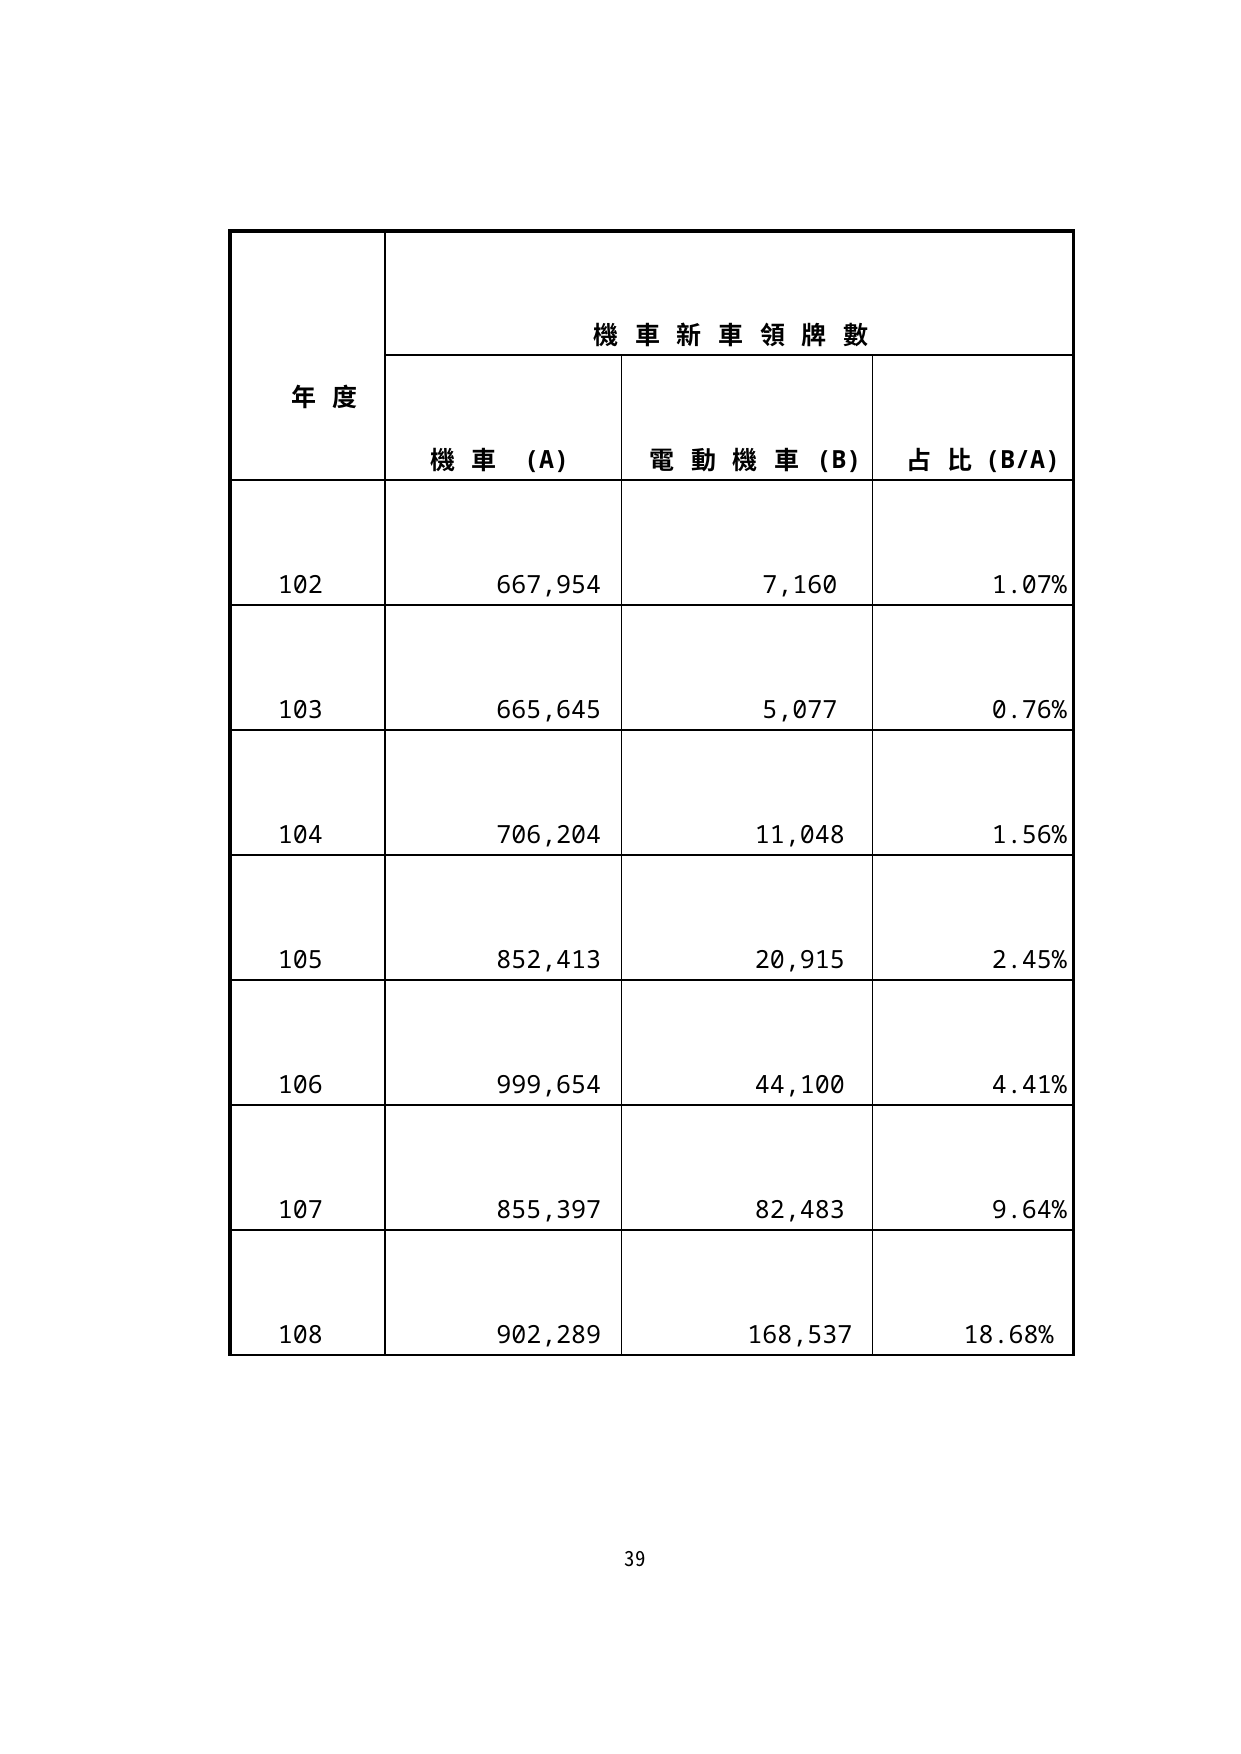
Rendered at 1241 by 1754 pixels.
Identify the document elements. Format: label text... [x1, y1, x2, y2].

table_cell 占比(B/A) [873, 356, 1072, 479]
table_cell 11,048 [622, 731, 872, 854]
table_cell 104 [232, 731, 384, 854]
table_cell 2.45% [873, 856, 1072, 979]
table_cell 機車(A) [386, 356, 621, 479]
table_header 機車新車領牌數 [386, 233, 1072, 354]
table_cell 999,654 [386, 981, 621, 1104]
table_cell 105 [232, 856, 384, 979]
table_cell 4.41% [873, 981, 1072, 1104]
table_cell 1.07% [873, 481, 1072, 604]
table_cell 44,100 [622, 981, 872, 1104]
table_cell 1.56% [873, 731, 1072, 854]
table_cell 852,413 [386, 856, 621, 979]
table_cell 102 [232, 481, 384, 604]
table_cell 902,289 [386, 1231, 621, 1354]
table_cell 9.64% [873, 1106, 1072, 1229]
table_cell 108 [232, 1231, 384, 1354]
table_header 年度 [232, 233, 384, 479]
table_cell 103 [232, 606, 384, 729]
table_cell 855,397 [386, 1106, 621, 1229]
table_cell 665,645 [386, 606, 621, 729]
table_cell 107 [232, 1106, 384, 1229]
table_cell 18.68% [873, 1231, 1072, 1354]
table_cell 電動機車(B) [622, 356, 872, 479]
table_cell 82,483 [622, 1106, 872, 1229]
table_cell 667,954 [386, 481, 621, 604]
table_cell 20,915 [622, 856, 872, 979]
table_cell 106 [232, 981, 384, 1104]
table_cell 0.76% [873, 606, 1072, 729]
table_cell 706,204 [386, 731, 621, 854]
table_cell 7,160 [622, 481, 872, 604]
table_cell 168,537 [622, 1231, 872, 1354]
table_cell 5,077 [622, 606, 872, 729]
